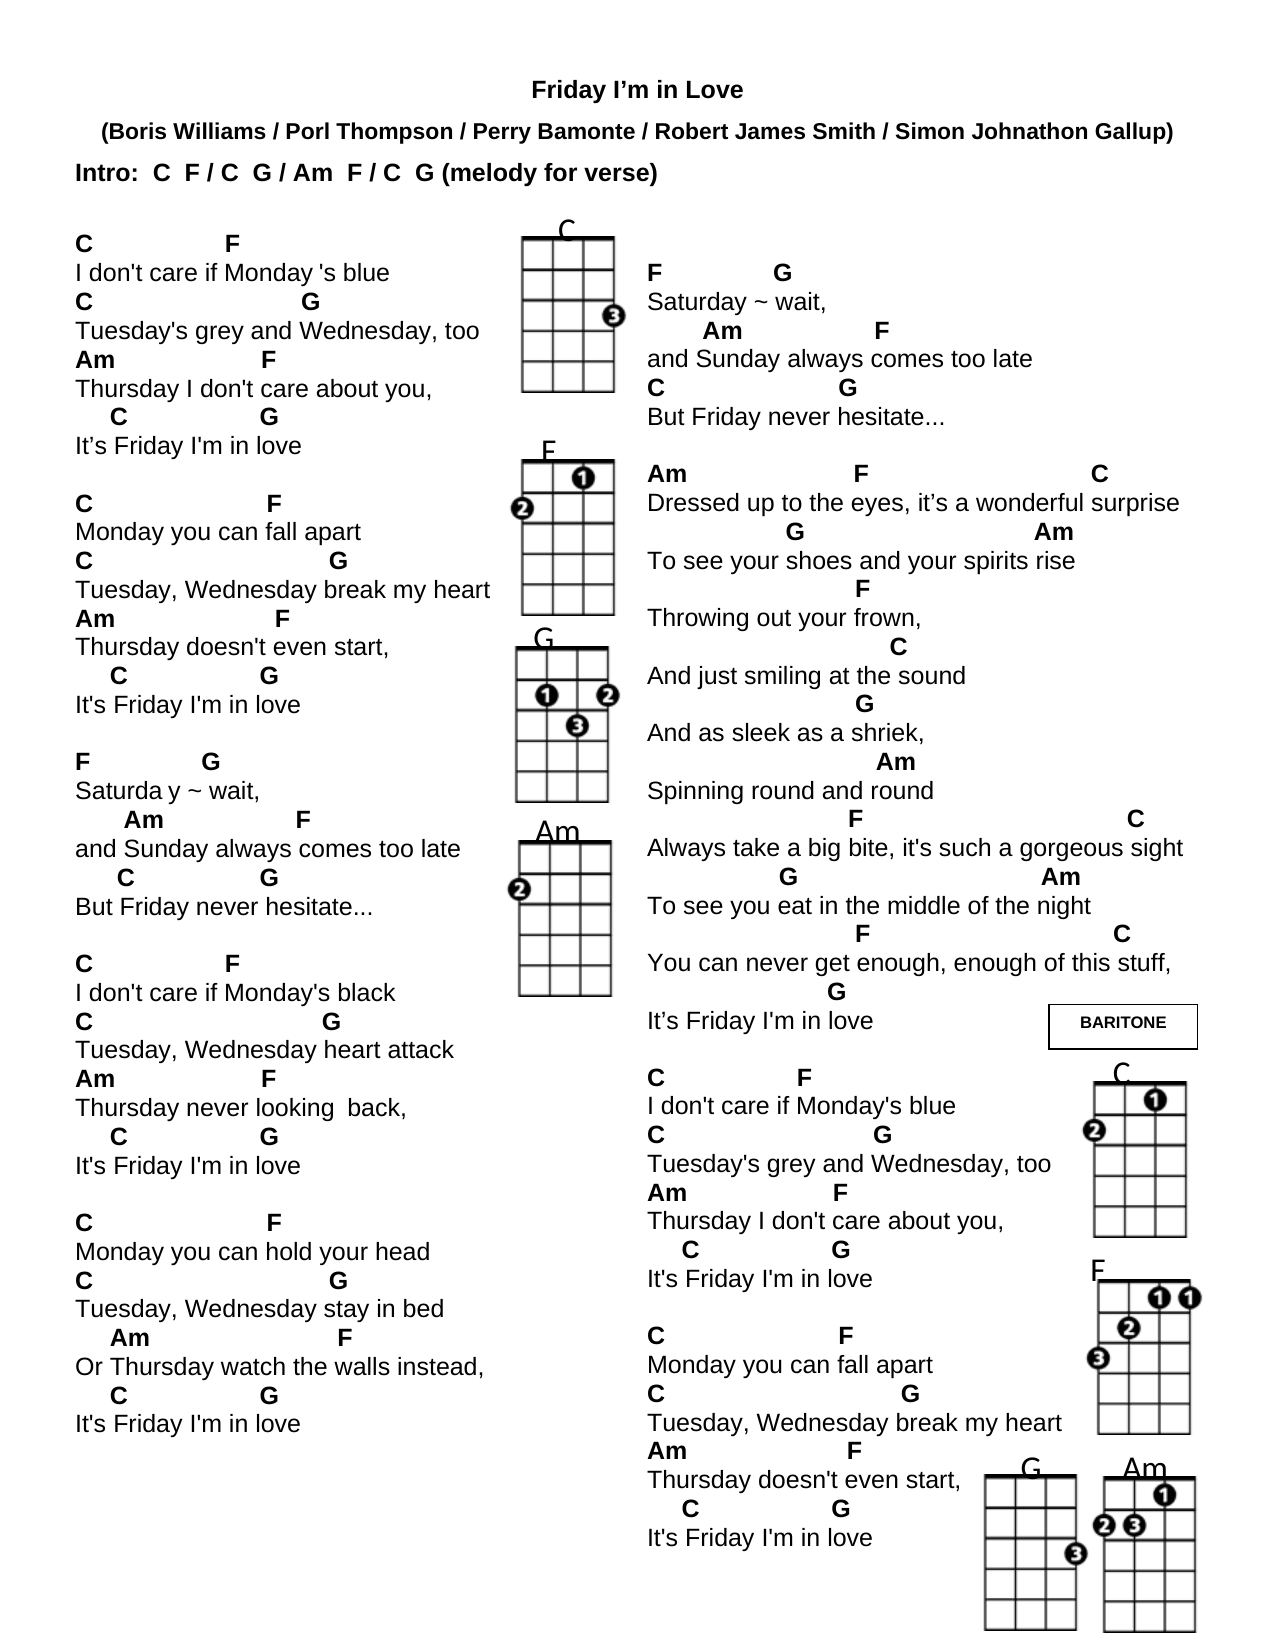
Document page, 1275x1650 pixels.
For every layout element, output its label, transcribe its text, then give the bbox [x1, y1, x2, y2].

text Am F [647, 316, 1200, 344]
text Intro: C F / C G / Am F / C G (melody for verse) [75, 158, 1200, 186]
text It's Friday I'm in love [75, 690, 501, 719]
text C F [562, 229, 628, 236]
text Monday you can fall apart [647, 1350, 1083, 1379]
text Thursday never looking back, [75, 1093, 628, 1122]
text Monday you can hold your head [75, 1237, 628, 1266]
text F C [647, 804, 1200, 833]
text C G [75, 546, 507, 575]
text C G [75, 1381, 628, 1409]
text F G [75, 747, 501, 776]
text Throwing out your frown, [647, 603, 1200, 632]
text C F [75, 1208, 628, 1237]
text F [647, 574, 1200, 603]
text C G [647, 1494, 970, 1522]
text Am F [75, 604, 628, 632]
text Tuesday, Wednesday heart attack [75, 1035, 628, 1064]
text Tuesday, Wednesday break my heart [75, 575, 507, 604]
text It's Friday I'm in love [647, 1264, 1092, 1292]
text Thursday doesn't even start, [1024, 1465, 1127, 1476]
text Saturda y ~ wait, [75, 776, 628, 805]
text I don't care if Monday's blue [647, 1091, 1079, 1120]
text C G [75, 287, 507, 316]
text Am F [647, 1177, 1079, 1206]
text Am [647, 747, 1200, 776]
text C G [75, 1122, 628, 1151]
text Am F C [647, 459, 1200, 488]
text C F [75, 949, 504, 978]
text C F [75, 489, 507, 517]
text C G [75, 1007, 628, 1035]
text Friday I’m in Love [75, 75, 1200, 104]
text Am F [75, 1323, 628, 1352]
text [579, 834, 628, 863]
text Saturday ~ wait, [647, 287, 1200, 316]
text But Friday never hesitate... [647, 402, 1200, 431]
text It's Friday I'm in love [75, 1151, 628, 1179]
text It’s Friday I'm in love [647, 1006, 1048, 1034]
text [623, 747, 628, 776]
text To see your shoes and your spirits rise [647, 546, 1200, 574]
text To see you eat in the middle of the night [647, 891, 1200, 919]
text C G [75, 661, 501, 690]
text Am F [75, 345, 507, 374]
text Or Thursday watch the walls instead, [75, 1352, 628, 1381]
text Thursday doesn't even start, [537, 632, 628, 661]
text Thursday I don't care about you, [75, 374, 628, 402]
text You can never get enough, enough of this stuff, [647, 948, 1200, 977]
text But Friday never hesitate... [75, 892, 504, 920]
text C G [647, 1120, 1079, 1149]
text [623, 661, 628, 690]
text And just smiling at the sound [647, 661, 1200, 689]
text C F [647, 1062, 1121, 1091]
text C G [647, 1235, 1200, 1264]
text C F [75, 229, 560, 258]
text Thursday doesn't even start, [75, 632, 537, 661]
text C G [647, 1379, 1083, 1407]
text and Sunday always comes too late [647, 344, 1200, 373]
text and Sunday always comes too late [75, 834, 538, 863]
text C G [647, 373, 1200, 402]
text Am F [75, 805, 628, 834]
text Am F [647, 1436, 1200, 1465]
text G [647, 977, 1200, 1006]
text I don't care if Monday's black [75, 978, 628, 1007]
text BARITONE [1065, 1013, 1182, 1032]
text Dressed up to the eyes, it’s a wonderful surprise [647, 488, 1200, 517]
text It's Friday I'm in love [647, 1522, 970, 1551]
text It's Friday I'm in love [75, 1409, 628, 1438]
text Tuesday's grey and Wednesday, too [75, 316, 507, 345]
text C G [75, 402, 628, 431]
text Tuesday, Wednesday stay in bed [75, 1294, 628, 1323]
text C G [75, 1266, 628, 1294]
text Monday you can fall apart [75, 517, 507, 546]
text G Am [647, 517, 1200, 546]
text G [647, 689, 1200, 718]
text It’s Friday I'm in love [75, 431, 628, 460]
text Always take a big bite, it's such a gorgeous sight [647, 833, 1200, 862]
text F C [647, 919, 1200, 948]
text C F [647, 1321, 1083, 1350]
text F G [647, 258, 1200, 287]
text G Am [647, 862, 1200, 891]
text [1050, 1005, 1197, 1048]
text And as sleek as a shriek, [647, 718, 1200, 747]
text I don't care if Monday 's blue [75, 258, 507, 287]
text It's Friday I'm in love [1095, 1264, 1200, 1279]
text Thursday I don't care about you, [647, 1206, 1079, 1235]
text C F [1116, 1062, 1200, 1081]
text Spinning round and round [647, 776, 1200, 804]
text C [647, 632, 1200, 661]
text Am F [75, 1064, 628, 1093]
text Thursday doesn't even start, [647, 1465, 1022, 1494]
text Tuesday, Wednesday break my heart [647, 1407, 1200, 1436]
text C G [75, 863, 504, 892]
text (Boris Williams / Porl Thompson / Perry Bamonte / Robert James Smith / Simon Johnathon Gallup) [75, 118, 1200, 144]
text Tuesday's grey and Wednesday, too [647, 1149, 1079, 1177]
